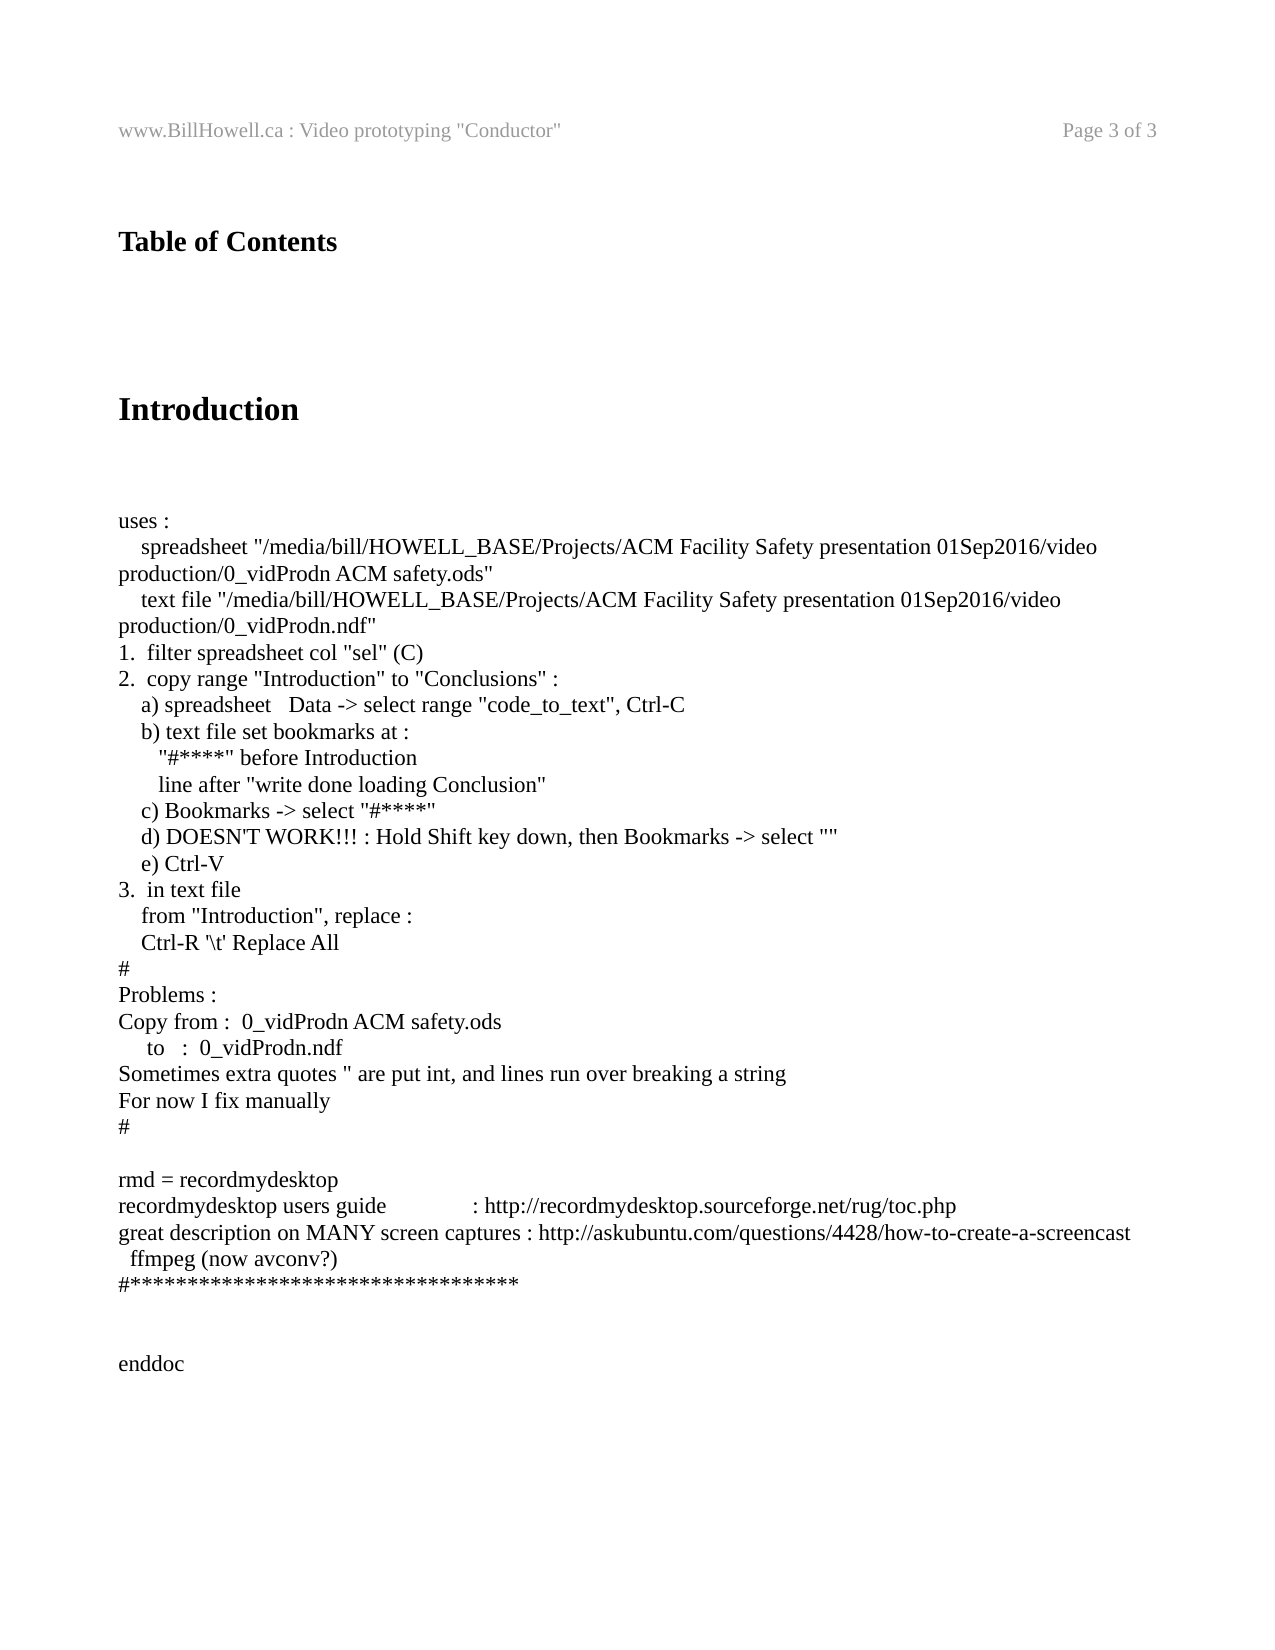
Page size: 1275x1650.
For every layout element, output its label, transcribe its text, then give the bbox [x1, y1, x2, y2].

text enddoc [118, 1350, 1157, 1377]
text Table of Contents [118, 224, 1157, 258]
text # [118, 1113, 1157, 1139]
text recordmydesktop users guide : http://recordmydesktop.sourceforge.net/rug/toc.php [118, 1192, 1157, 1219]
text uses : [118, 507, 1157, 533]
text Copy from : 0_vidProdn ACM safety.ods [118, 1008, 1157, 1034]
text 1. filter spreadsheet col "sel" (C) [118, 639, 1157, 665]
text d) DOESN'T WORK!!! : Hold Shift key down, then Bookmarks -> select "" [118, 823, 1157, 850]
subtitle Introduction [118, 390, 1157, 428]
text Sometimes extra quotes " are put int, and lines run over breaking a string [118, 1061, 1157, 1087]
text to : 0_vidProdn.ndf [118, 1034, 1157, 1061]
text great description on MANY screen captures : http://askubuntu.com/questions/4428/how-to-create-a-screencast [118, 1219, 1157, 1245]
text For now I fix manually [118, 1087, 1157, 1113]
text from "Introduction", replace : [118, 902, 1157, 929]
text "#****" before Introduction [118, 744, 1157, 771]
text #********************************** [118, 1271, 1157, 1298]
text spreadsheet "/media/bill/HOWELL_BASE/Projects/ACM Facility Safety presentation 01Sep2016/video production/0_vidProdn ACM safety.ods" [118, 533, 1157, 586]
text Problems : [118, 981, 1157, 1008]
text ffmpeg (now avconv?) [118, 1245, 1157, 1271]
text c) Bookmarks -> select "#****" [118, 797, 1157, 823]
text Ctrl-R '\t' Replace All [118, 929, 1157, 955]
text 2. copy range "Introduction" to "Conclusions" : [118, 665, 1157, 692]
text line after "write done loading Conclusion" [118, 771, 1157, 797]
text # [118, 955, 1157, 981]
text e) Ctrl-V [118, 850, 1157, 876]
text rmd = recordmydesktop [118, 1166, 1157, 1192]
text 3. in text file [118, 876, 1157, 902]
text text file "/media/bill/HOWELL_BASE/Projects/ACM Facility Safety presentation 01Sep2016/video production/0_vidProdn.ndf" [118, 586, 1157, 639]
text a) spreadsheet Data -> select range "code_to_text", Ctrl-C [118, 692, 1157, 718]
text b) text file set bookmarks at : [118, 718, 1157, 744]
